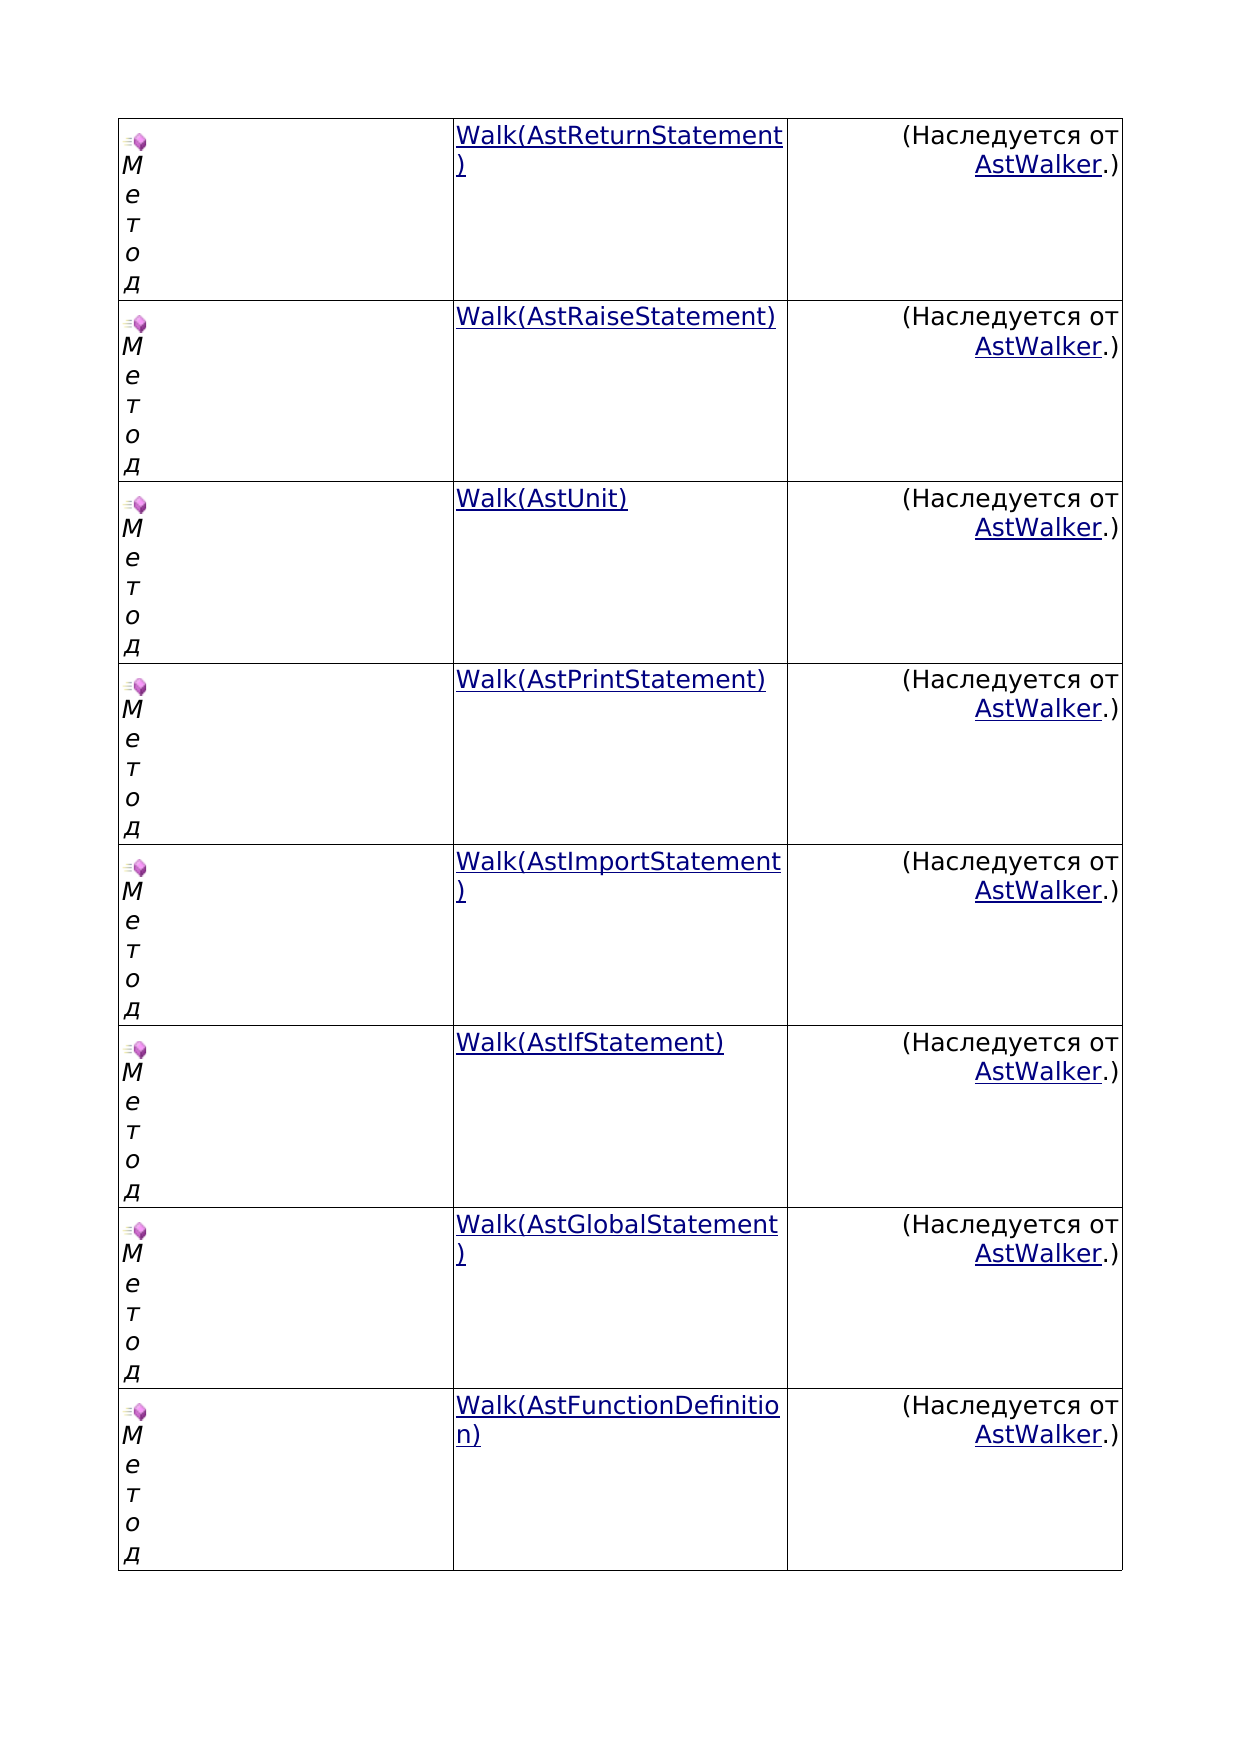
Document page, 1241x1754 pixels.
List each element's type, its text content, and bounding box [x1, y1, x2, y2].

table_cell Walk(AstRaiseStatement) [454, 301, 787, 481]
table_cell (Наследуется от AstWalker.) [788, 482, 1122, 662]
picture [121, 1222, 147, 1240]
table_cell (Наследуется от AstWalker.) [788, 845, 1122, 1025]
table_cell Walk(AstUnit) [454, 482, 787, 662]
picture [121, 859, 147, 877]
table_cell [119, 1026, 453, 1207]
picture [121, 1041, 147, 1059]
table_cell (Наследуется от AstWalker.) [788, 1026, 1122, 1207]
table_cell [119, 845, 453, 1025]
table_cell Walk(AstGlobalStatement) [454, 1208, 787, 1388]
table_cell Walk(AstReturnStatement) [454, 119, 787, 299]
table_cell [119, 119, 453, 299]
table_cell (Наследуется от AstWalker.) [788, 1389, 1122, 1570]
table_cell (Наследуется от AstWalker.) [788, 301, 1122, 481]
table_cell [119, 664, 453, 844]
table_cell [119, 301, 453, 481]
picture [121, 678, 147, 696]
table_cell (Наследуется от AstWalker.) [788, 119, 1122, 299]
table_cell [119, 482, 453, 662]
table_cell Walk(AstIfStatement) [454, 1026, 787, 1207]
table_cell (Наследуется от AstWalker.) [788, 664, 1122, 844]
table_cell Walk(AstFunctionDefinition) [454, 1389, 787, 1570]
table_cell [119, 1208, 453, 1388]
table_cell (Наследуется от AstWalker.) [788, 1208, 1122, 1388]
picture [121, 133, 147, 151]
table_cell [119, 1389, 453, 1570]
picture [121, 1403, 147, 1421]
table_cell Walk(AstPrintStatement) [454, 664, 787, 844]
picture [121, 315, 147, 333]
table_cell Walk(AstImportStatement) [454, 845, 787, 1025]
picture [121, 496, 147, 514]
